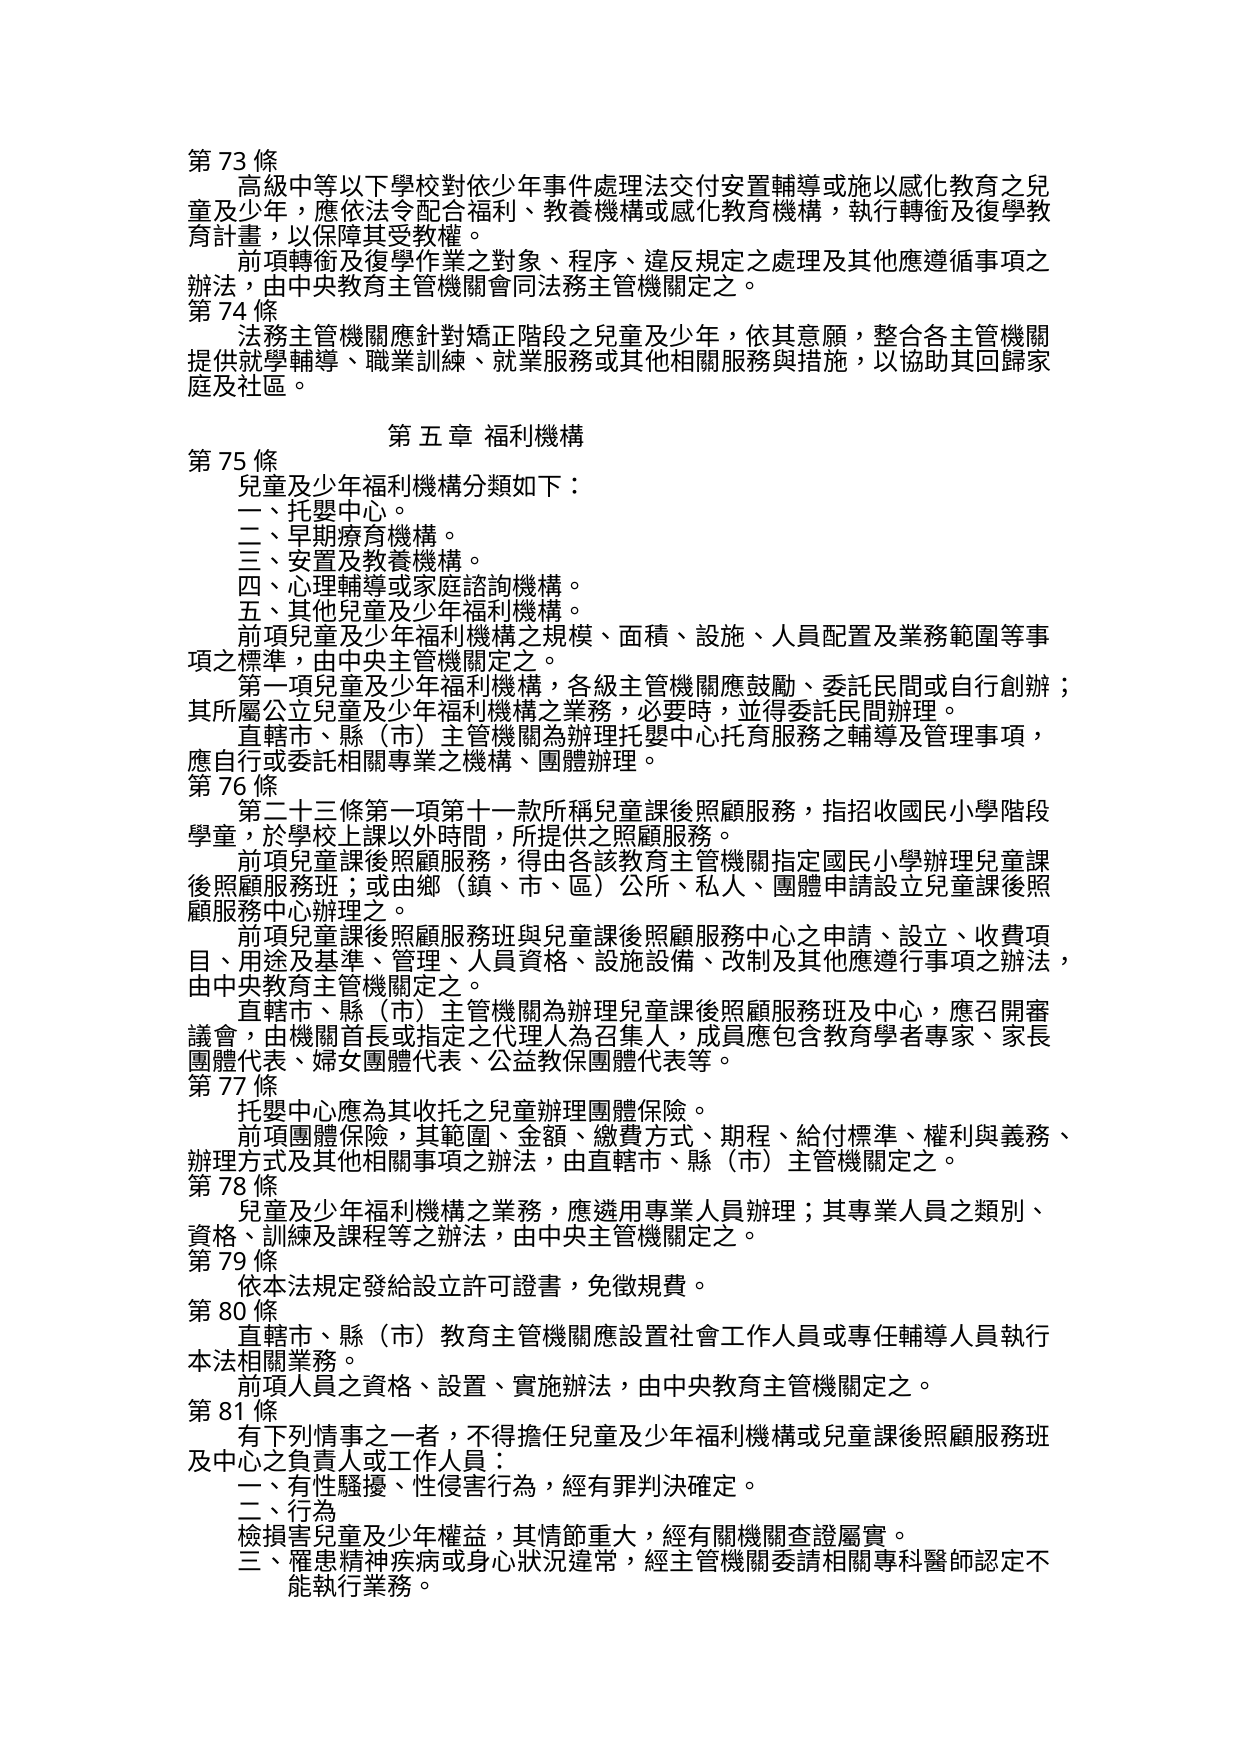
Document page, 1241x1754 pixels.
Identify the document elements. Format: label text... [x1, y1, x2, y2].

text 前項人員之資格、設置、實施辦法，由中央教育主管機關定之。 [187, 1375, 1053, 1400]
text 第 79 條 [187, 1250, 1053, 1275]
text 第二十三條第一項第十一款所稱兒童課後照顧服務，指招收國民小學階段學童，於學校上課以外時間，所提供之照顧服務。 [187, 800, 1053, 850]
text 有下列情事之一者，不得擔任兒童及少年福利機構或兒童課後照顧服務班及中心之負責人或工作人員： [187, 1425, 1053, 1475]
text 第 74 條 [187, 300, 1053, 325]
text 第 75 條 [187, 450, 1053, 475]
text 二、早期療育機構。 [237, 525, 1053, 550]
text 前項兒童課後照顧服務，得由各該教育主管機關指定國民小學辦理兒童課後照顧服務班；或由鄉（鎮、市、區）公所、私人、團體申請設立兒童課後照顧服務中心辦理之。 [187, 850, 1053, 925]
text 直轄市、縣（市）主管機關為辦理托嬰中心托育服務之輔導及管理事項，應自行或委託相關專業之機構、團體辦理。 [187, 725, 1053, 775]
text 第 73 條 [187, 150, 1053, 175]
text 法務主管機關應針對矯正階段之兒童及少年，依其意願，整合各主管機關提供就學輔導、職業訓練、就業服務或其他相關服務與措施，以協助其回歸家庭及社區。 [187, 325, 1053, 400]
text 前項兒童課後照顧服務班與兒童課後照顧服務中心之申請、設立、收費項目、用途及基準、管理、人員資格、設施設備、改制及其他應遵行事項之辦法，由中央教育主管機關定之。 [187, 925, 1053, 1000]
text 第 五 章 福利機構 [187, 425, 1053, 450]
text 檢損害兒童及少年權益，其情節重大，經有關機關查證屬實。 [237, 1525, 1053, 1550]
text 一、托嬰中心。 [237, 500, 1053, 525]
text 第一項兒童及少年福利機構，各級主管機關應鼓勵、委託民間或自行創辦；其所屬公立兒童及少年福利機構之業務，必要時，並得委託民間辦理。 [187, 675, 1053, 725]
text 前項轉銜及復學作業之對象、程序、違反規定之處理及其他應遵循事項之辦法，由中央教育主管機關會同法務主管機關定之。 [187, 250, 1053, 300]
text 五、其他兒童及少年福利機構。 [237, 600, 1053, 625]
text 高級中等以下學校對依少年事件處理法交付安置輔導或施以感化教育之兒童及少年，應依法令配合福利、教養機構或感化教育機構，執行轉銜及復學教育計畫，以保障其受教權。 [187, 175, 1053, 250]
text 一、有性騷擾、性侵害行為，經有罪判決確定。 [237, 1475, 1053, 1500]
text 直轄市、縣（市）主管機關為辦理兒童課後照顧服務班及中心，應召開審議會，由機關首長或指定之代理人為召集人，成員應包含教育學者專家、家長團體代表、婦女團體代表、公益教保團體代表等。 [187, 1000, 1053, 1075]
text 第 80 條 [187, 1300, 1053, 1325]
text 前項團體保險，其範圍、金額、繳費方式、期程、給付標準、權利與義務、辦理方式及其他相關事項之辦法，由直轄市、縣（市）主管機關定之。 [187, 1125, 1053, 1175]
text 兒童及少年福利機構分類如下： [187, 475, 1053, 500]
text 直轄市、縣（市）教育主管機關應設置社會工作人員或專任輔導人員執行本法相關業務。 [187, 1325, 1053, 1375]
text 兒童及少年福利機構之業務，應遴用專業人員辦理；其專業人員之類別、資格、訓練及課程等之辦法，由中央主管機關定之。 [187, 1200, 1053, 1250]
text 第 77 條 [187, 1075, 1053, 1100]
text 前項兒童及少年福利機構之規模、面積、設施、人員配置及業務範圍等事項之標準，由中央主管機關定之。 [187, 625, 1053, 675]
text 第 76 條 [187, 775, 1053, 800]
text 三、罹患精神疾病或身心狀況違常，經主管機關委請相關專科醫師認定不能執行業務。 [237, 1550, 1053, 1600]
text 依本法規定發給設立許可證書，免徵規費。 [187, 1275, 1053, 1300]
text 第 81 條 [187, 1400, 1053, 1425]
text 三、安置及教養機構。 [237, 550, 1053, 575]
text 二、行為 [237, 1500, 1053, 1525]
text 第 78 條 [187, 1175, 1053, 1200]
text 四、心理輔導或家庭諮詢機構。 [237, 575, 1053, 600]
text 托嬰中心應為其收托之兒童辦理團體保險。 [187, 1100, 1053, 1125]
